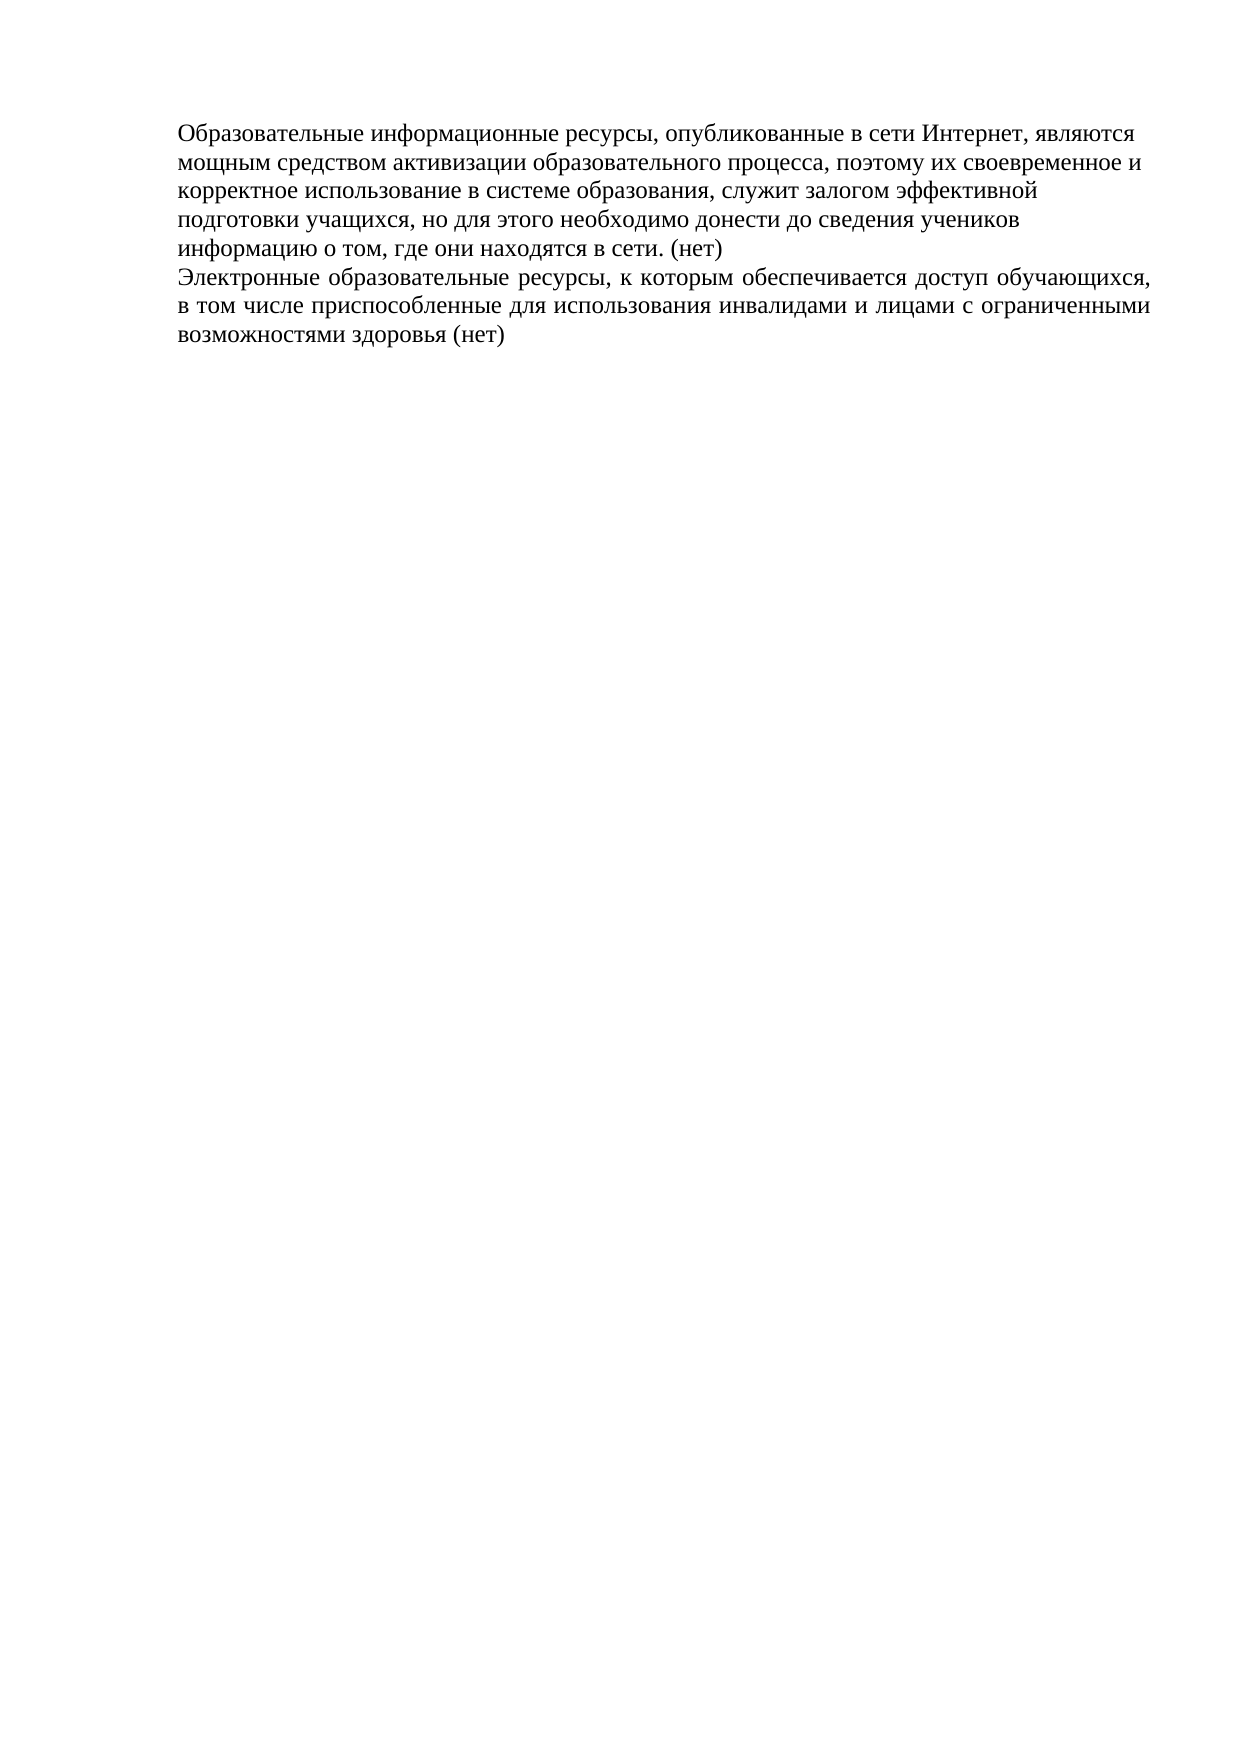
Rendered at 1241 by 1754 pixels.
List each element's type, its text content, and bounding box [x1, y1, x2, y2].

text Электронные образовательные ресурсы, к которым обеспечивается доступ обучающихся, в том числе приспособленные для использования инвалидами и лицами с ограниченными возможностями здоровья (нет) [177, 262, 1152, 348]
text Образовательные информационные ресурсы, опубликованные в сети Интернет, являются мощным средством активизации образовательного процесса, поэтому их своевременное и корректное использование в системе образования, служит залогом эффективной подготовки учащихся, но для этого необходимо донести до сведения учеников информацию о том, где они находятся в сети. (нет) [177, 118, 1152, 262]
